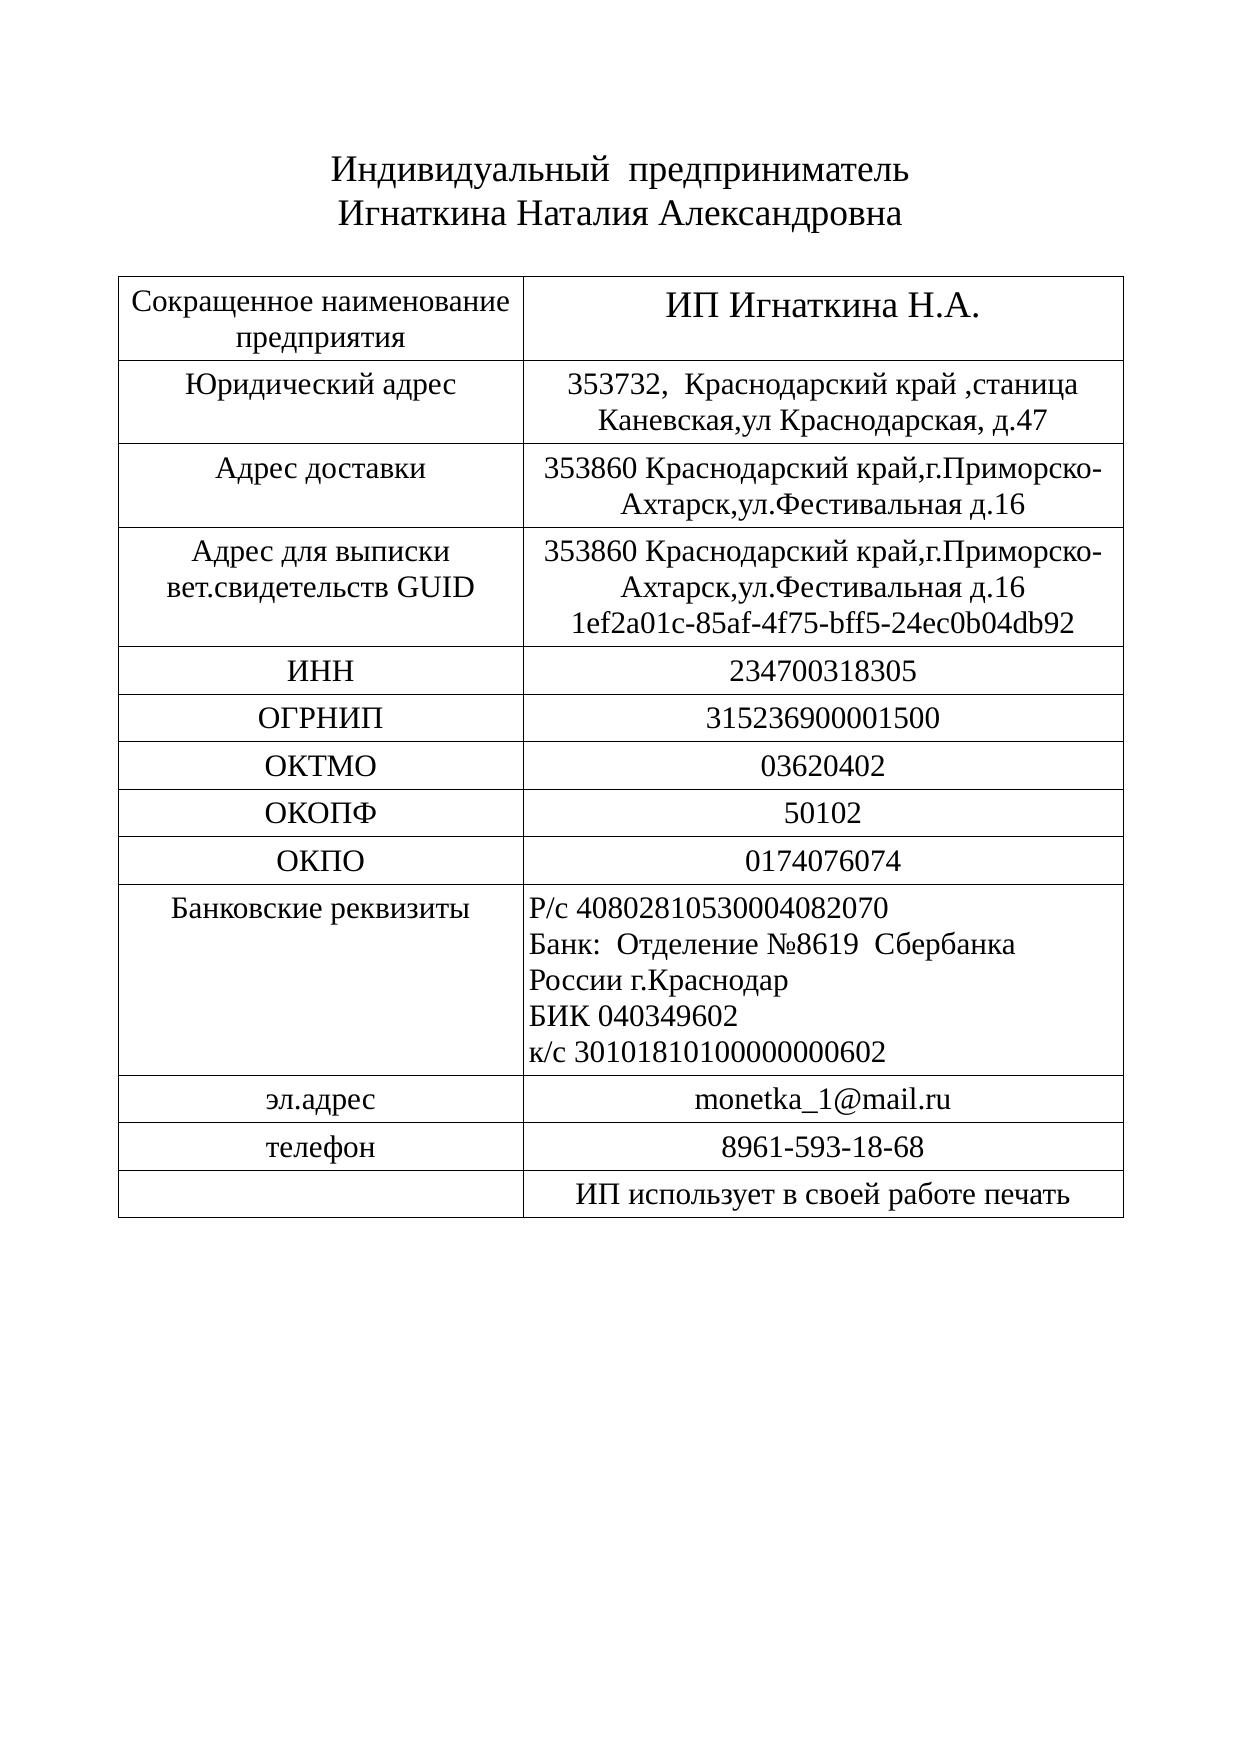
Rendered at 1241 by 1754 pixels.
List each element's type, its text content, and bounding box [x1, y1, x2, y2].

table_cell ОКТМО [119, 742, 523, 788]
table_cell ИНН [119, 647, 523, 693]
table_cell 0174076074 [524, 837, 1123, 883]
table_cell Юридический адрес [119, 361, 523, 443]
table_cell эл.адрес [119, 1076, 523, 1122]
table_cell Адрес доставки [119, 444, 523, 527]
table_header Сокращенное наименование предприятия [119, 277, 523, 360]
table_cell 315236900001500 [524, 695, 1123, 741]
table_cell 353860 Краснодарский край,г.Приморско-Ахтарск,ул.Фестивальная д.16 [524, 444, 1123, 527]
table_cell ОКОПФ [119, 790, 523, 836]
table_cell [119, 1171, 523, 1217]
table_cell 353860 Краснодарский край,г.Приморско-Ахтарск,ул.Фестивальная д.16 1ef2a01c-85af-4f75-bff5-24ec0b04db92 [524, 528, 1123, 646]
table_cell 03620402 [524, 742, 1123, 788]
table_cell 50102 [524, 790, 1123, 836]
text Игнаткина Наталия Александровна [118, 190, 1122, 233]
table_cell телефон [119, 1123, 523, 1170]
table_cell Адрес для выписки вет.свидетельств GUID [119, 528, 523, 646]
table_header ИП Игнаткина Н.А. [524, 277, 1123, 360]
table_cell 353732, Краснодарский край ,станица Каневская,ул Краснодарская, д.47 [524, 361, 1123, 443]
table_cell Банковские реквизиты [119, 885, 523, 1075]
table_cell ОКПО [119, 837, 523, 883]
table_cell monetka_1@mail.ru [524, 1076, 1123, 1122]
text Индивидуальный предприниматель [118, 147, 1122, 190]
table_cell Р/с 40802810530004082070 Банк: Отделение №8619 Сбербанка России г.Краснодар БИК 040349602 к/с 30101810100000000602 [524, 885, 1123, 1075]
table_cell 8961-593-18-68 [524, 1123, 1123, 1170]
table_cell 234700318305 [524, 647, 1123, 693]
table_cell ИП использует в своей работе печать [524, 1171, 1123, 1217]
table_cell ОГРНИП [119, 695, 523, 741]
